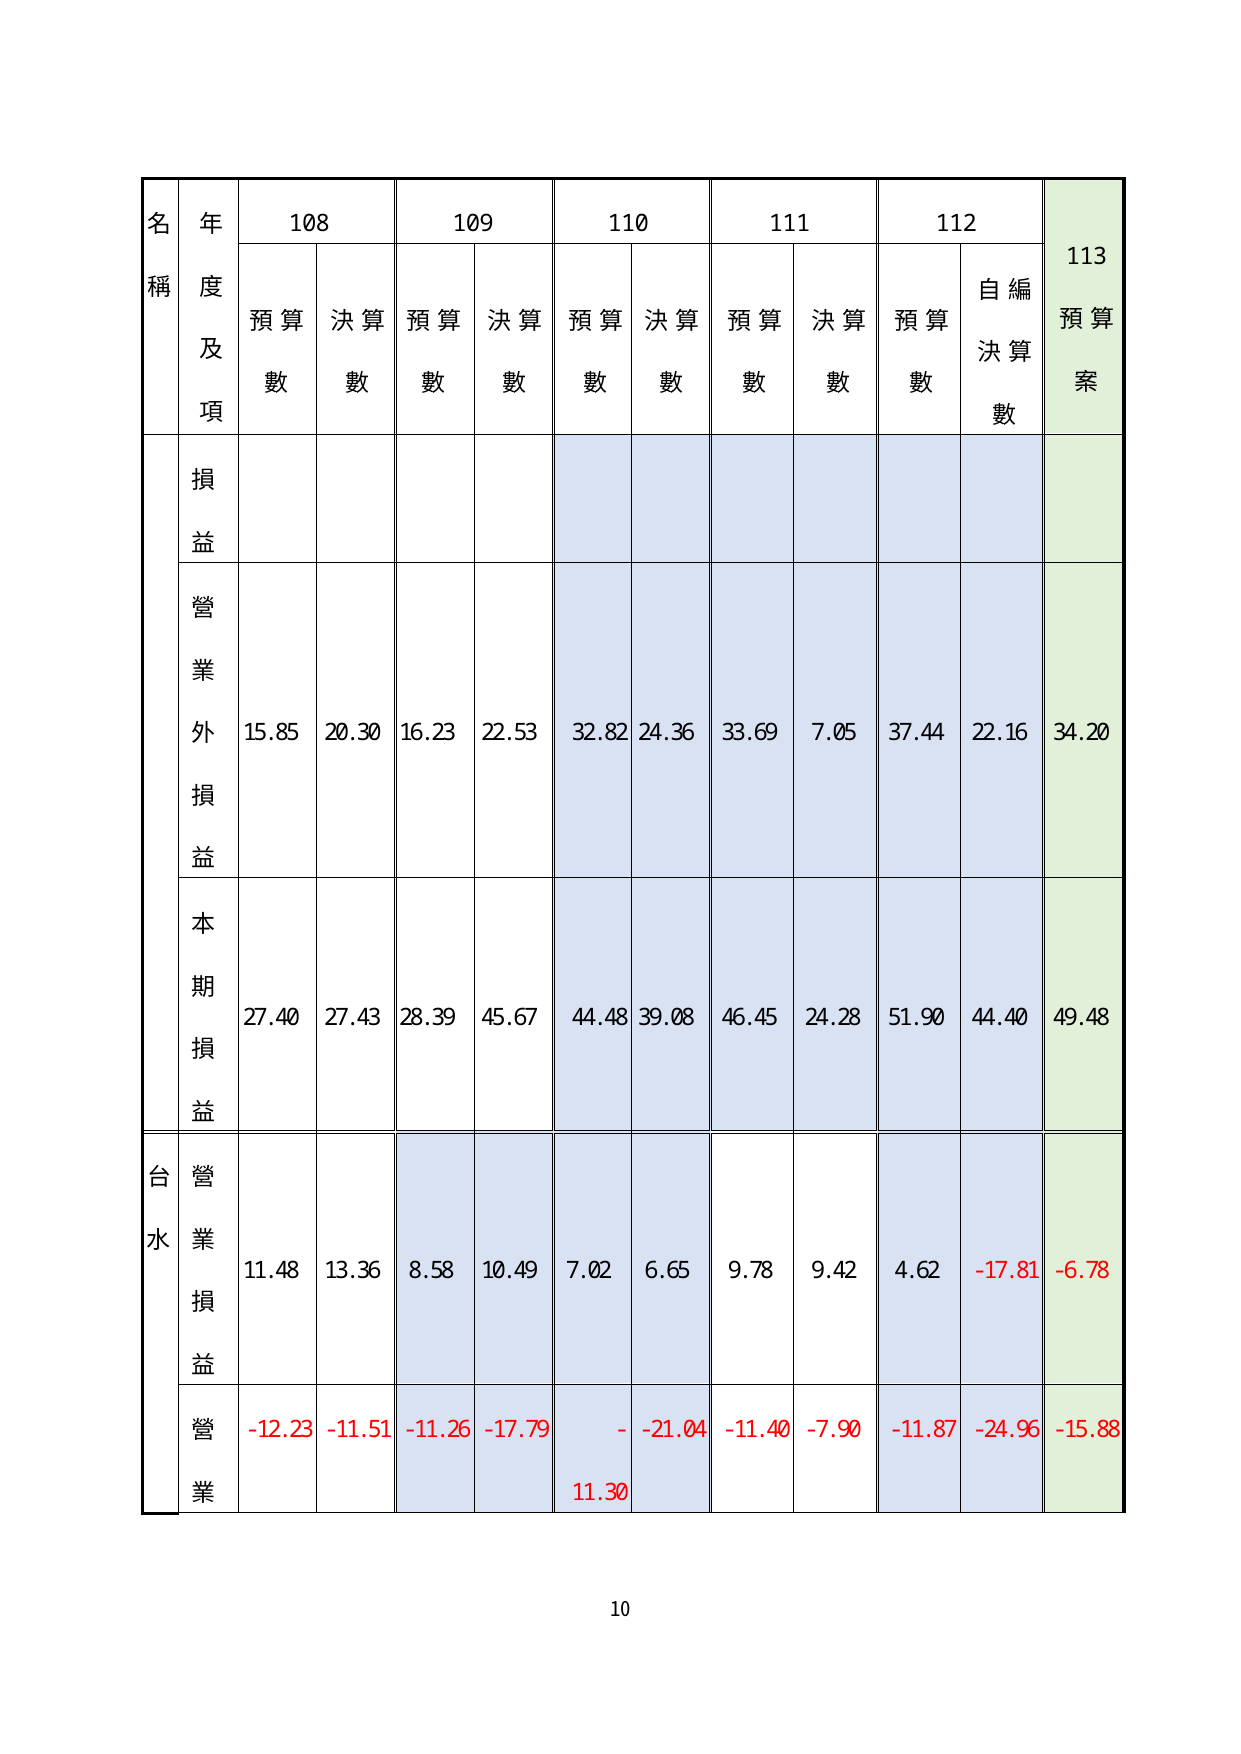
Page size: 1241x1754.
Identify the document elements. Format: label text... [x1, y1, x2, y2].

table_cell 決算數 [632, 244, 709, 433]
table_cell -11.51 [317, 1385, 394, 1512]
table_cell -15.88 [1045, 1385, 1122, 1512]
table_cell -21.04 [632, 1385, 709, 1512]
table_cell 49.48 [1045, 878, 1122, 1130]
table_cell 11.48 [239, 1134, 316, 1383]
table_cell [712, 435, 793, 562]
table_cell 44.48 [555, 878, 631, 1130]
table_cell -11.87 [879, 1385, 960, 1512]
table_cell 45.67 [475, 878, 552, 1130]
table_cell [632, 435, 709, 562]
table_cell 10.49 [475, 1134, 552, 1383]
table_cell -6.78 [1045, 1134, 1122, 1383]
table_cell [794, 435, 876, 562]
table_cell 9.78 [712, 1134, 793, 1383]
table_cell 8.58 [397, 1134, 474, 1383]
table_cell 預算數 [712, 244, 793, 433]
table_cell [144, 435, 178, 1130]
table_cell -7.90 [794, 1385, 876, 1512]
table_cell 台水 [144, 1134, 178, 1512]
table_cell [317, 435, 394, 562]
table_cell 決算數 [317, 244, 394, 433]
table_cell 營業外損益 [179, 563, 238, 877]
table_cell -11.40 [712, 1385, 793, 1512]
table_cell 決算數 [794, 244, 876, 433]
table_cell 16.23 [397, 563, 474, 877]
table_cell -17.81 [961, 1134, 1042, 1383]
table_cell 7.02 [555, 1134, 631, 1383]
table_cell 34.20 [1045, 563, 1122, 877]
table_cell -12.23 [239, 1385, 316, 1512]
table_cell 51.90 [879, 878, 960, 1130]
table_cell 20.30 [317, 563, 394, 877]
table_cell 預算數 [239, 244, 316, 433]
table_cell [961, 435, 1042, 562]
table_cell [475, 435, 552, 562]
table_cell 22.53 [475, 563, 552, 877]
table_cell 9.42 [794, 1134, 876, 1383]
table_header 112 [879, 180, 1042, 243]
table_cell [397, 435, 474, 562]
table_header 名稱 [144, 180, 178, 433]
table_cell 44.40 [961, 878, 1042, 1130]
table_cell 營業外損益 [179, 1385, 238, 1512]
table_cell 27.43 [317, 878, 394, 1130]
table_cell 32.82 [555, 563, 631, 877]
table_cell -11.30 [555, 1385, 631, 1512]
table_cell 自編決算數 [961, 244, 1042, 433]
table_cell [555, 435, 631, 562]
table_header 109 [397, 180, 552, 243]
table_cell 39.08 [632, 878, 709, 1130]
table_cell 6.65 [632, 1134, 709, 1383]
table_cell 46.45 [712, 878, 793, 1130]
table_cell 27.40 [239, 878, 316, 1130]
table_cell 4.62 [879, 1134, 960, 1383]
table_header 108 [239, 180, 394, 243]
table_cell 33.69 [712, 563, 793, 877]
table_header 年度及項目 [179, 180, 238, 433]
table_cell 預算數 [879, 244, 960, 433]
table_header 113 預算案 [1045, 180, 1122, 433]
table_cell [879, 435, 960, 562]
table_cell 決算數 [475, 244, 552, 433]
table_cell [1045, 435, 1122, 562]
table_cell 7.05 [794, 563, 876, 877]
table_cell [239, 435, 316, 562]
table_cell 28.39 [397, 878, 474, 1130]
table_cell 15.85 [239, 563, 316, 877]
table_cell 本期損益 [179, 878, 238, 1130]
table_cell 預算數 [397, 244, 474, 433]
table_cell 24.36 [632, 563, 709, 877]
table_header 111 [712, 180, 876, 243]
table_cell 13.36 [317, 1134, 394, 1383]
table_cell 營業損益 [179, 1134, 238, 1383]
table_cell 營業損益 [179, 435, 238, 562]
table_cell -24.96 [961, 1385, 1042, 1512]
table_cell -17.79 [475, 1385, 552, 1512]
table_cell 預算數 [555, 244, 631, 433]
table_cell 37.44 [879, 563, 960, 877]
table_cell 22.16 [961, 563, 1042, 877]
table_cell -11.26 [397, 1385, 474, 1512]
table_header 110 [555, 180, 709, 243]
table_cell 24.28 [794, 878, 876, 1130]
